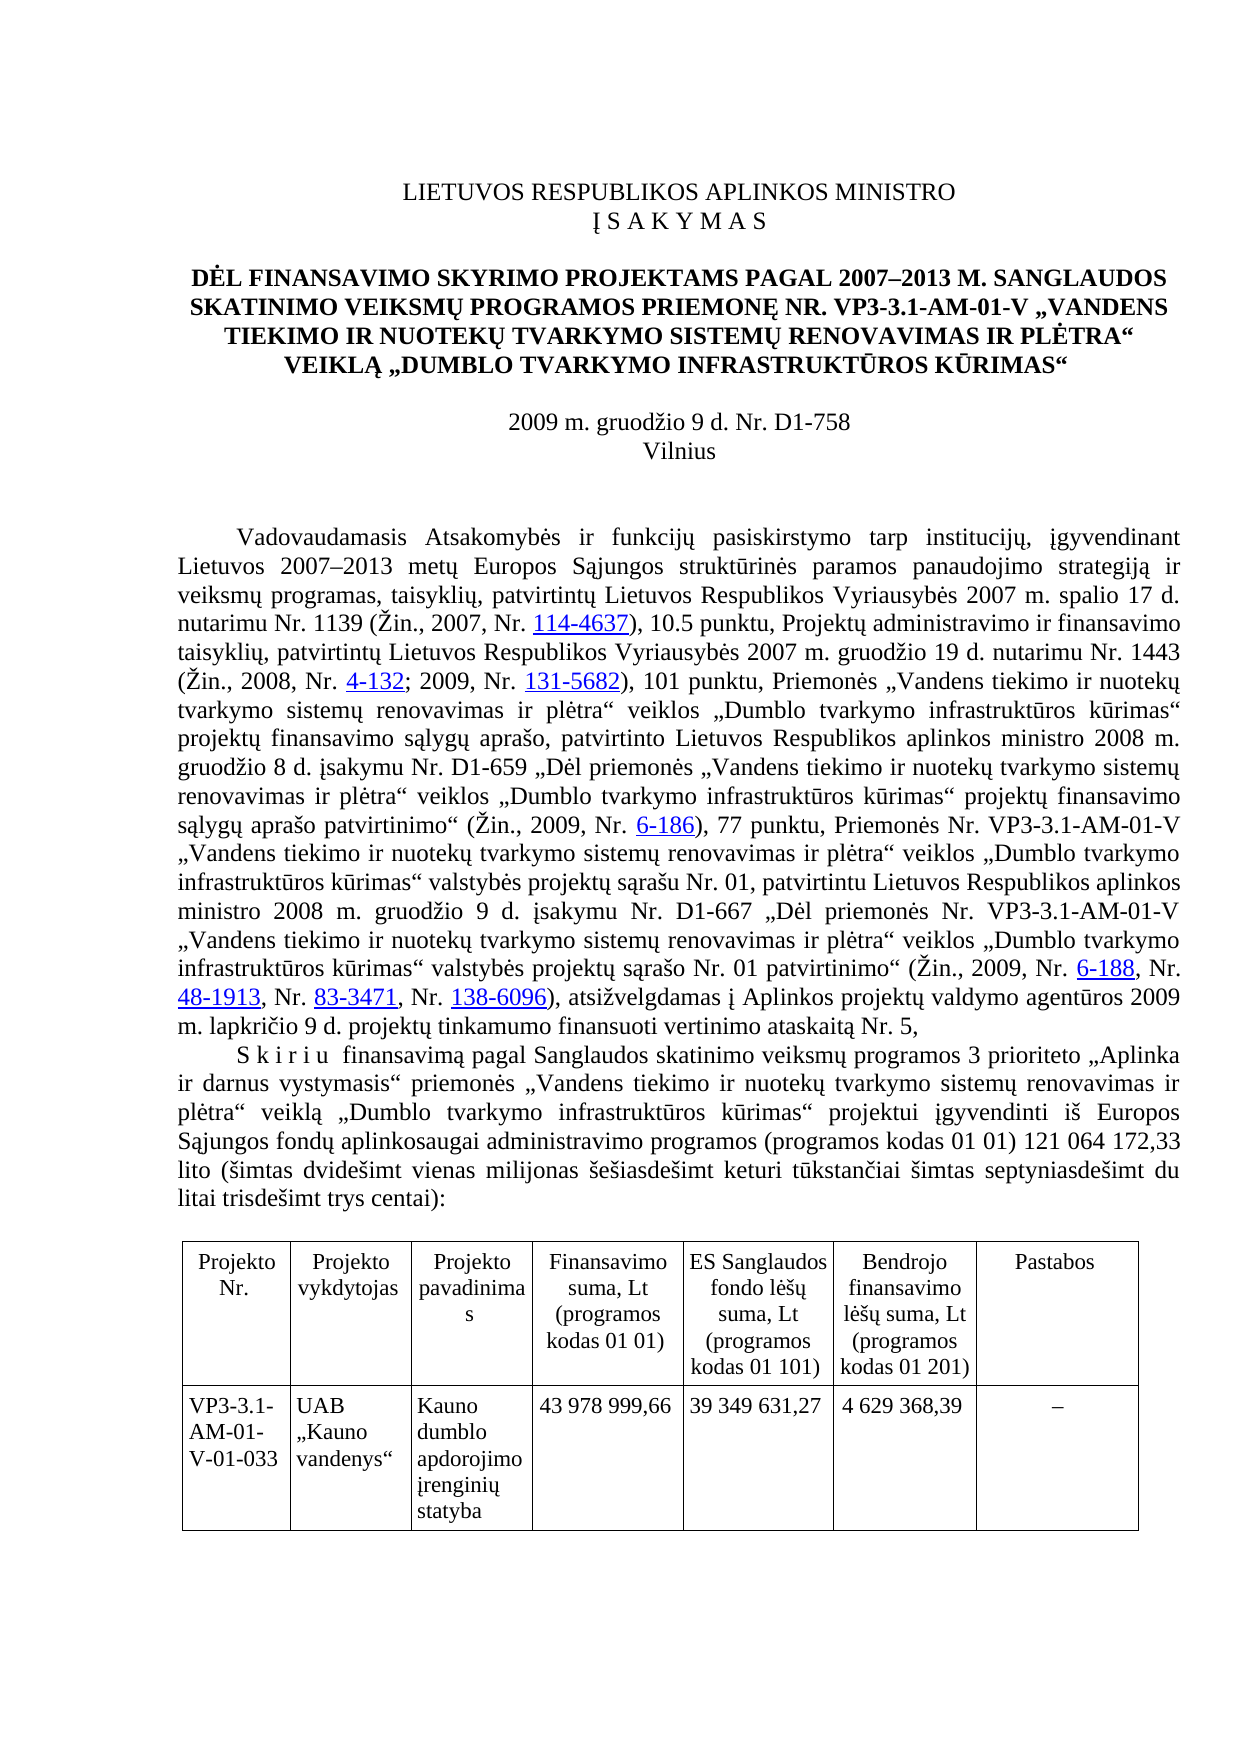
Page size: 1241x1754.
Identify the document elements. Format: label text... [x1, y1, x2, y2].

table_header Pastabos [977, 1242, 1138, 1385]
table_header Bendrojo finansavimo lėšų suma, Lt (programos kodas 01 201) [834, 1242, 976, 1385]
text Vilnius [177, 436, 1181, 465]
text LIETUVOS RESPUBLIKOS APLINKOS MINISTRO [177, 177, 1181, 206]
table_cell 4 629 368,39 [834, 1386, 976, 1529]
table_cell 39 349 631,27 [684, 1386, 833, 1529]
table_cell UAB „Kauno vandenys“ [291, 1386, 411, 1529]
table_header Projekto pavadinimas [412, 1242, 532, 1385]
text ĮSAKYMAS [177, 206, 1181, 235]
table_header Finansavimo suma, Lt (programos kodas 01 01) [533, 1242, 683, 1385]
text Vadovaudamasis Atsakomybės ir funkcijų pasiskirstymo tarp institucijų, įgyvendinant Lietuvos 2007–2013 metų Europos Sąjungos struktūrinės paramos panaudojimo strategiją ir veiksmų programas, taisyklių, patvirtintų Lietuvos Respublikos Vyriausybės 2007 m. spalio 17 d. nutarimu Nr. 1139 (Žin., 2007, Nr. 114-4637), 10.5 punktu, Projektų administravimo ir finansavimo taisyklių, patvirtintų Lietuvos Respublikos Vyriausybės 2007 m. gruodžio 19 d. nutarimu Nr. 1443 (Žin., 2008, Nr. 4-132; 2009, Nr. 131-5682), 101 punktu, Priemonės „Vandens tiekimo ir nuotekų tvarkymo sistemų renovavimas ir plėtra“ veiklos „Dumblo tvarkymo infrastruktūros kūrimas“ projektų finansavimo sąlygų aprašo, patvirtinto Lietuvos Respublikos aplinkos ministro 2008 m. gruodžio 8 d. įsakymu Nr. D1-659 „Dėl priemonės „Vandens tiekimo ir nuotekų tvarkymo sistemų renovavimas ir plėtra“ veiklos „Dumblo tvarkymo infrastruktūros kūrimas“ projektų finansavimo sąlygų aprašo patvirtinimo“ (Žin., 2009, Nr. 6-186), 77 punktu, Priemonės Nr. VP3-3.1-AM-01-V „Vandens tiekimo ir nuotekų tvarkymo sistemų renovavimas ir plėtra“ veiklos „Dumblo tvarkymo infrastruktūros kūrimas“ valstybės projektų sąrašu Nr. 01, patvirtintu Lietuvos Respublikos aplinkos ministro 2008 m. gruodžio 9 d. įsakymu Nr. D1-667 „Dėl priemonės Nr. VP3-3.1-AM-01-V „Vandens tiekimo ir nuotekų tvarkymo sistemų renovavimas ir plėtra“ veiklos „Dumblo tvarkymo infrastruktūros kūrimas“ valstybės projektų sąrašo Nr. 01 patvirtinimo“ (Žin., 2009, Nr. 6-188, Nr. 48-1913, Nr. 83-3471, Nr. 138-6096), atsižvelgdamas į Aplinkos projektų valdymo agentūros 2009 m. lapkričio 9 d. projektų tinkamumo finansuoti vertinimo ataskaitą Nr. 5, [177, 522, 1181, 1040]
text Skiriu finansavimą pagal Sanglaudos skatinimo veiksmų programos 3 prioriteto „Aplinka ir darnus vystymasis“ priemonės „Vandens tiekimo ir nuotekų tvarkymo sistemų renovavimas ir plėtra“ veiklą „Dumblo tvarkymo infrastruktūros kūrimas“ projektui įgyvendinti iš Europos Sąjungos fondų aplinkosaugai administravimo programos (programos kodas 01 01) 121 064 172,33 lito (šimtas dvidešimt vienas milijonas šešiasdešimt keturi tūkstančiai šimtas septyniasdešimt du litai trisdešimt trys centai): [177, 1040, 1181, 1212]
text 2009 m. gruodžio 9 d. Nr. D1-758 [177, 407, 1181, 436]
table_cell VP3-3.1-AM-01-V-01-033 [183, 1386, 290, 1529]
table_cell – [977, 1386, 1138, 1529]
table_cell Kauno dumblo apdorojimo įrenginių statyba [412, 1386, 532, 1529]
table_header ES Sanglaudos fondo lėšų suma, Lt (programos kodas 01 101) [684, 1242, 833, 1385]
table_header Projekto vykdytojas [291, 1242, 411, 1385]
text DĖL FINANSAVIMO SKYRIMO PROJEKTAMS PAGAL 2007–2013 M. SANGLAUDOS SKATINIMO VEIKSMŲ PROGRAMOS PRIEMONĘ Nr. VP3-3.1-AM-01-V „VANDENS TIEKIMO IR NUOTEKŲ TVARKYMO SISTEMŲ RENOVAVIMAS IR PLĖTRA“ VEIKLĄ „DUMBLO TVARKYMO INFRASTRUKTŪROS KŪRIMAS“ [177, 263, 1181, 378]
table_header Projekto Nr. [183, 1242, 290, 1385]
table_cell 43 978 999,66 [533, 1386, 683, 1529]
